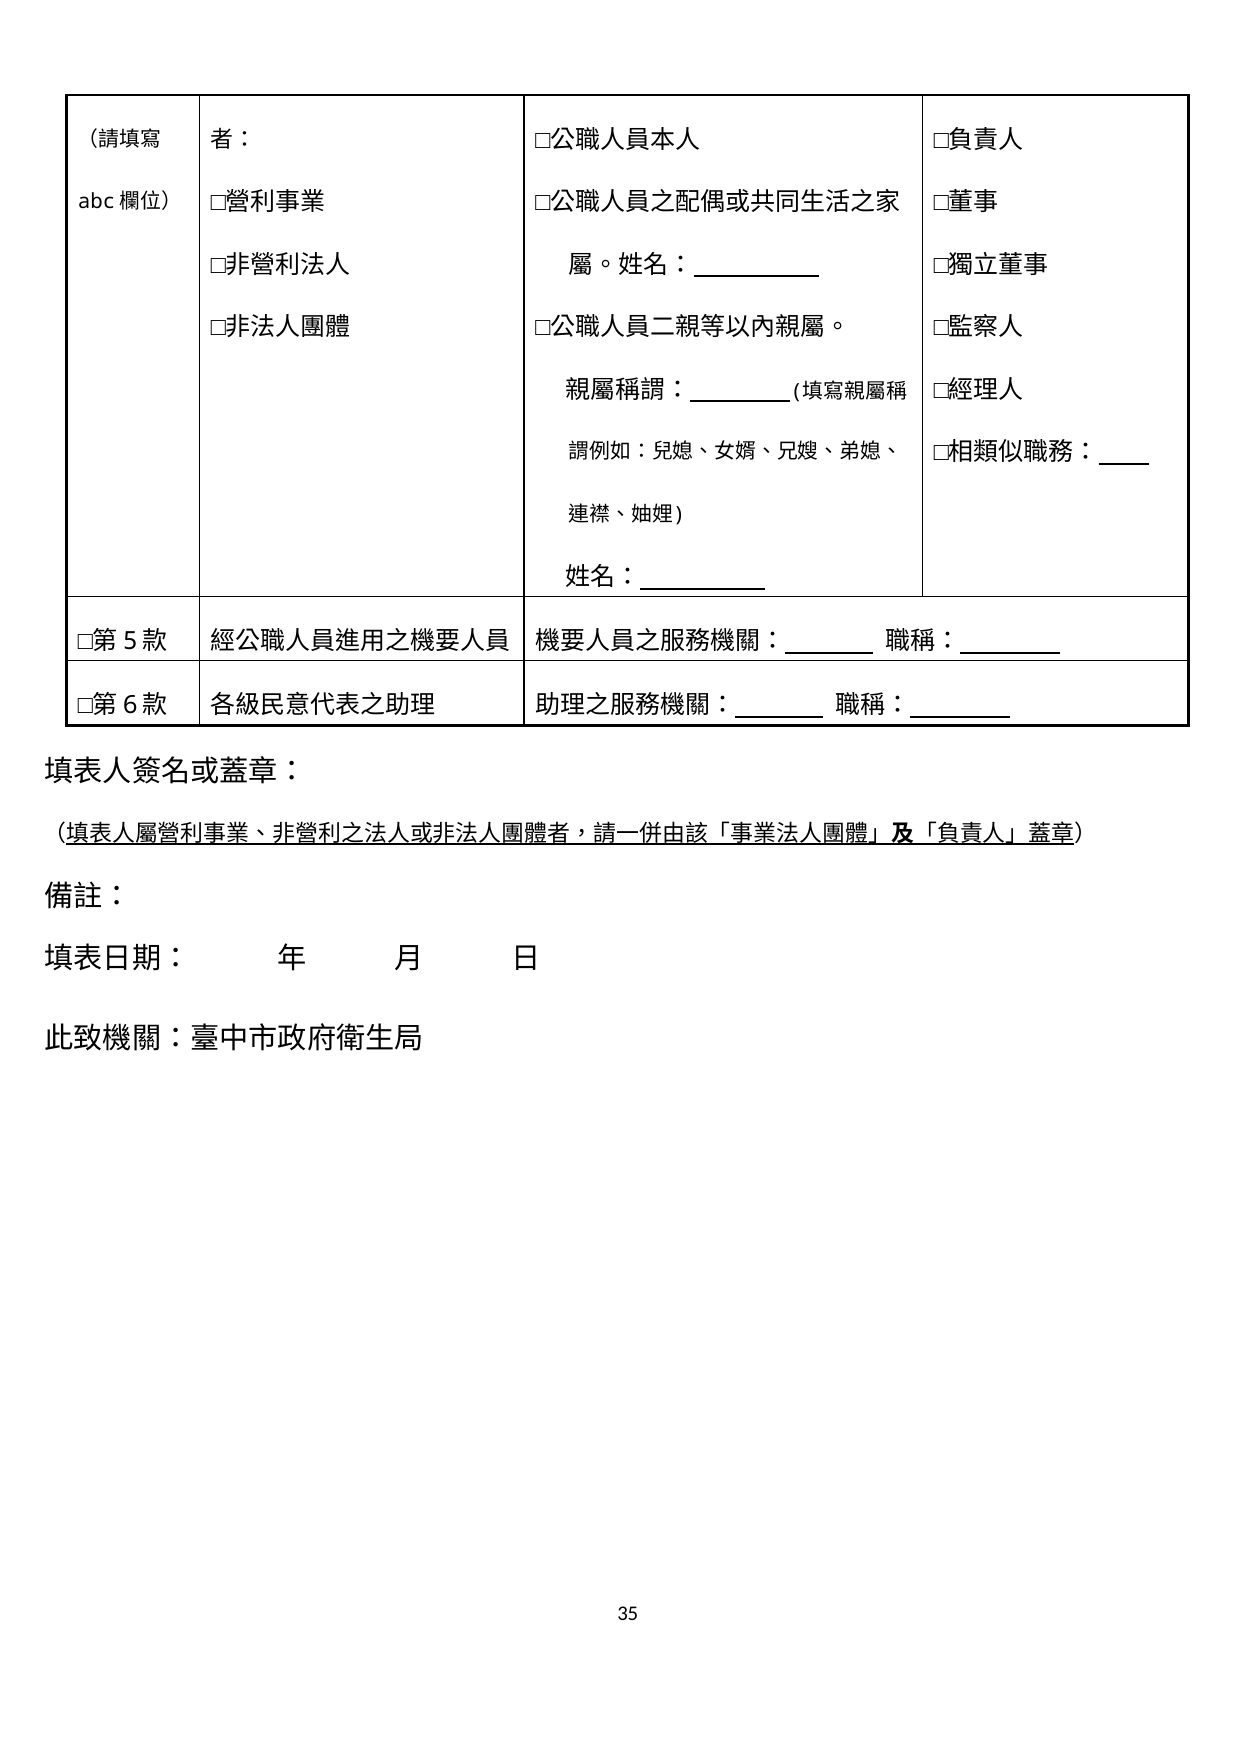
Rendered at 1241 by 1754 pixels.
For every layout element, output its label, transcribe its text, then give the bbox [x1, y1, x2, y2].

table_cell 經公職人員進用之機要人員 [200, 597, 523, 660]
table_cell □負責人 □董事 □獨立董事 □監察人 □經理人 □相類似職務： [923, 96, 1187, 596]
table_cell □第5款 [68, 597, 199, 660]
text （填表人屬營利事業、非營利之法人或非法人團體者，請一併由該「事業法人團體」及「負責人」蓋章） [43, 789, 1212, 852]
text 填表人簽名或蓋章： [44, 727, 1137, 789]
text 此致機關：臺中市政府衛生局 [44, 994, 1137, 1056]
table_cell 者： □營利事業 □非營利法人 □非法人團體 [200, 96, 523, 596]
table_cell 各級民意代表之助理 [200, 661, 523, 724]
table_cell □公職人員本人 □公職人員之配偶或共同生活之家屬。姓名： □公職人員二親等以內親屬。 親屬稱謂： (填寫親屬稱謂例如：兒媳、女婿、兄嫂、弟媳、連襟、妯娌) 姓名： [525, 96, 922, 596]
text 填表日期： 年 月 日 [44, 914, 1137, 977]
table_cell （請填寫abc欄位） [68, 96, 199, 596]
text 備註： [44, 852, 1137, 914]
table_cell □第6款 [68, 661, 199, 724]
table_cell 助理之服務機關： 職稱： [525, 661, 1187, 724]
table_cell 機要人員之服務機關： 職稱： [525, 597, 1187, 660]
